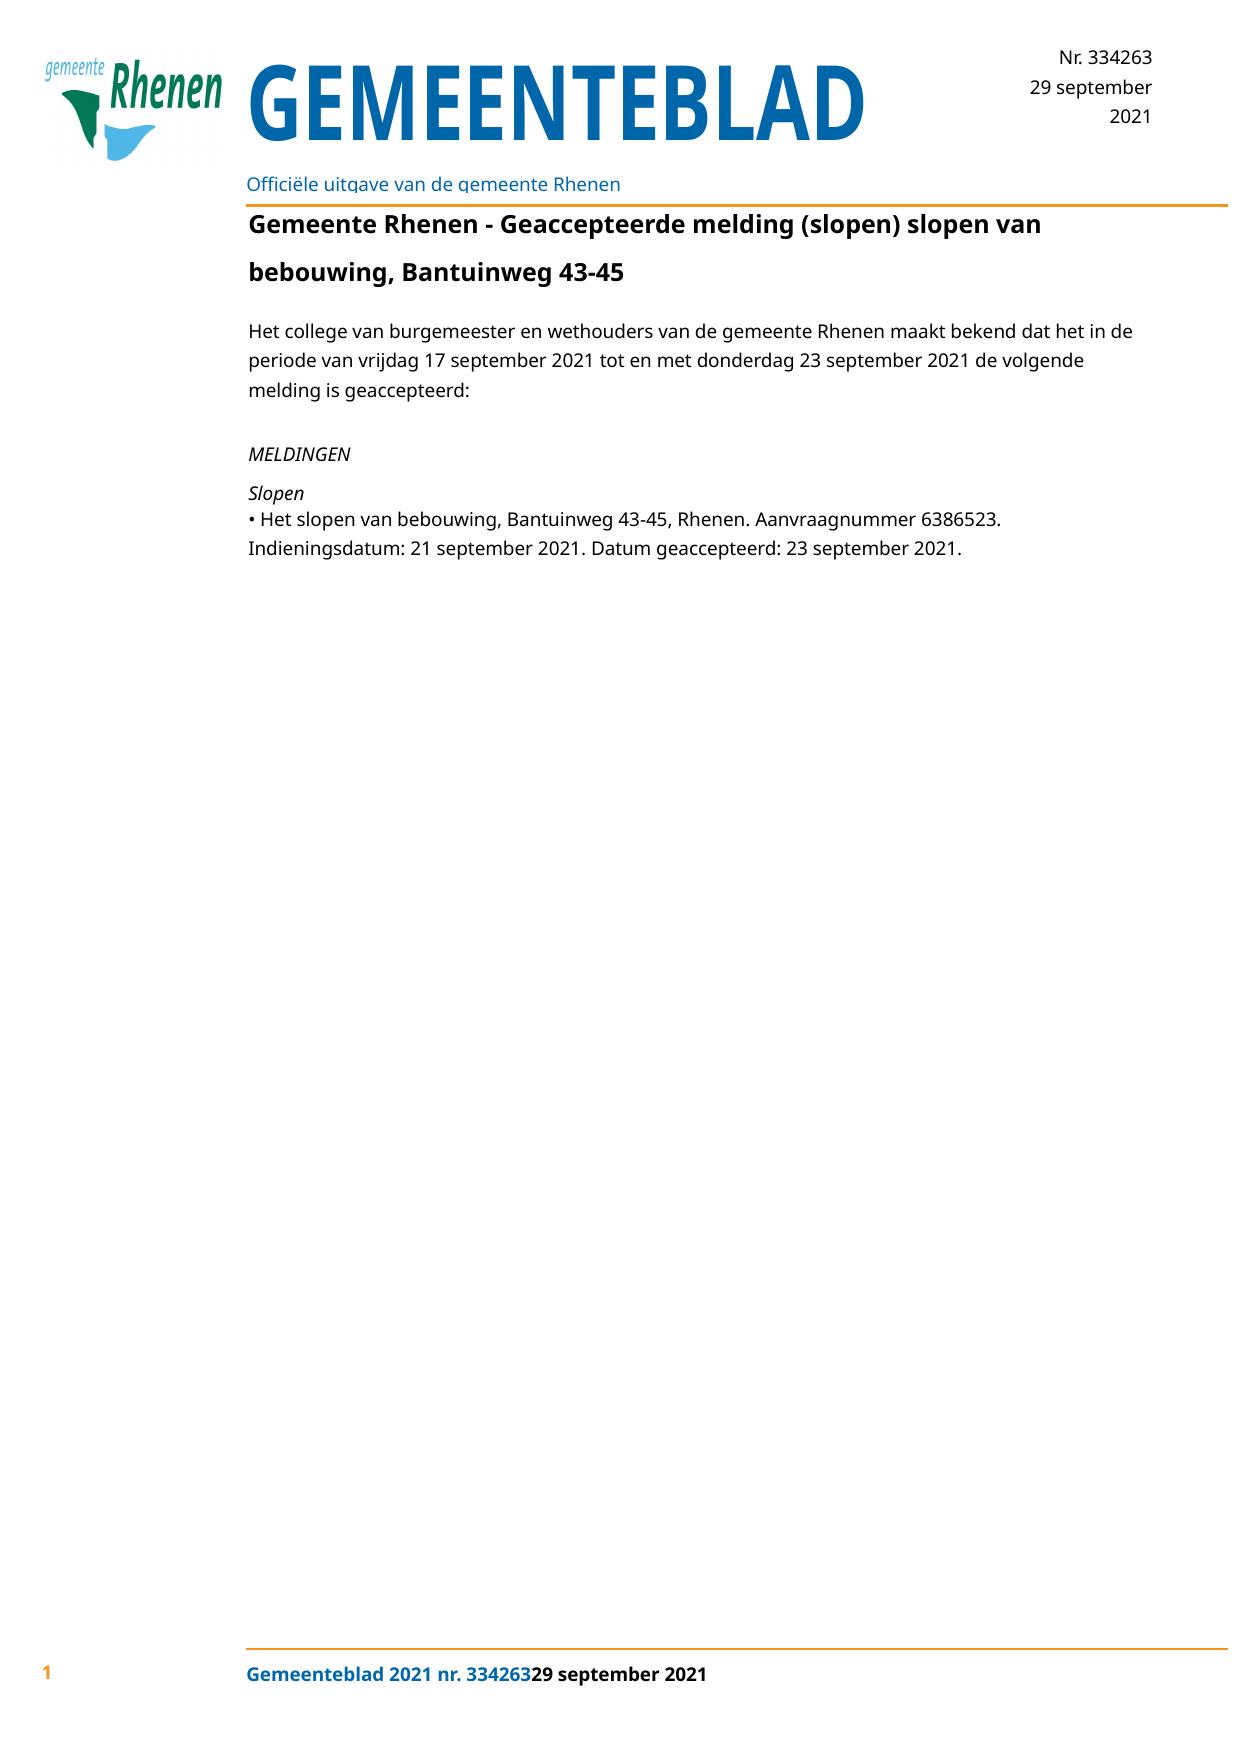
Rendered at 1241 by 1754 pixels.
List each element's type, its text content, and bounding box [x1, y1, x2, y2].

text Gemeente Rhenen - Geaccepteerde melding (slopen) slopen van bebouwing, Bantuinweg 43-45 [248, 207, 1152, 288]
text • Het slopen van bebouwing, Bantuinweg 43-45, Rhenen. Aanvraagnummer 6386523. Indieningsdatum: 21 september 2021. Datum geaccepteerd: 23 september 2021. [248, 506, 1152, 561]
text MELDINGEN [248, 441, 1152, 467]
text Slopen [248, 480, 1152, 506]
picture [41, 47, 231, 172]
text Het college van burgemeester en wethouders van de gemeente Rhenen maakt bekend dat het in de periode van vrijdag 17 september 2021 tot en met donderdag 23 september 2021 de volgende melding is geaccepteerd: [248, 318, 1152, 403]
